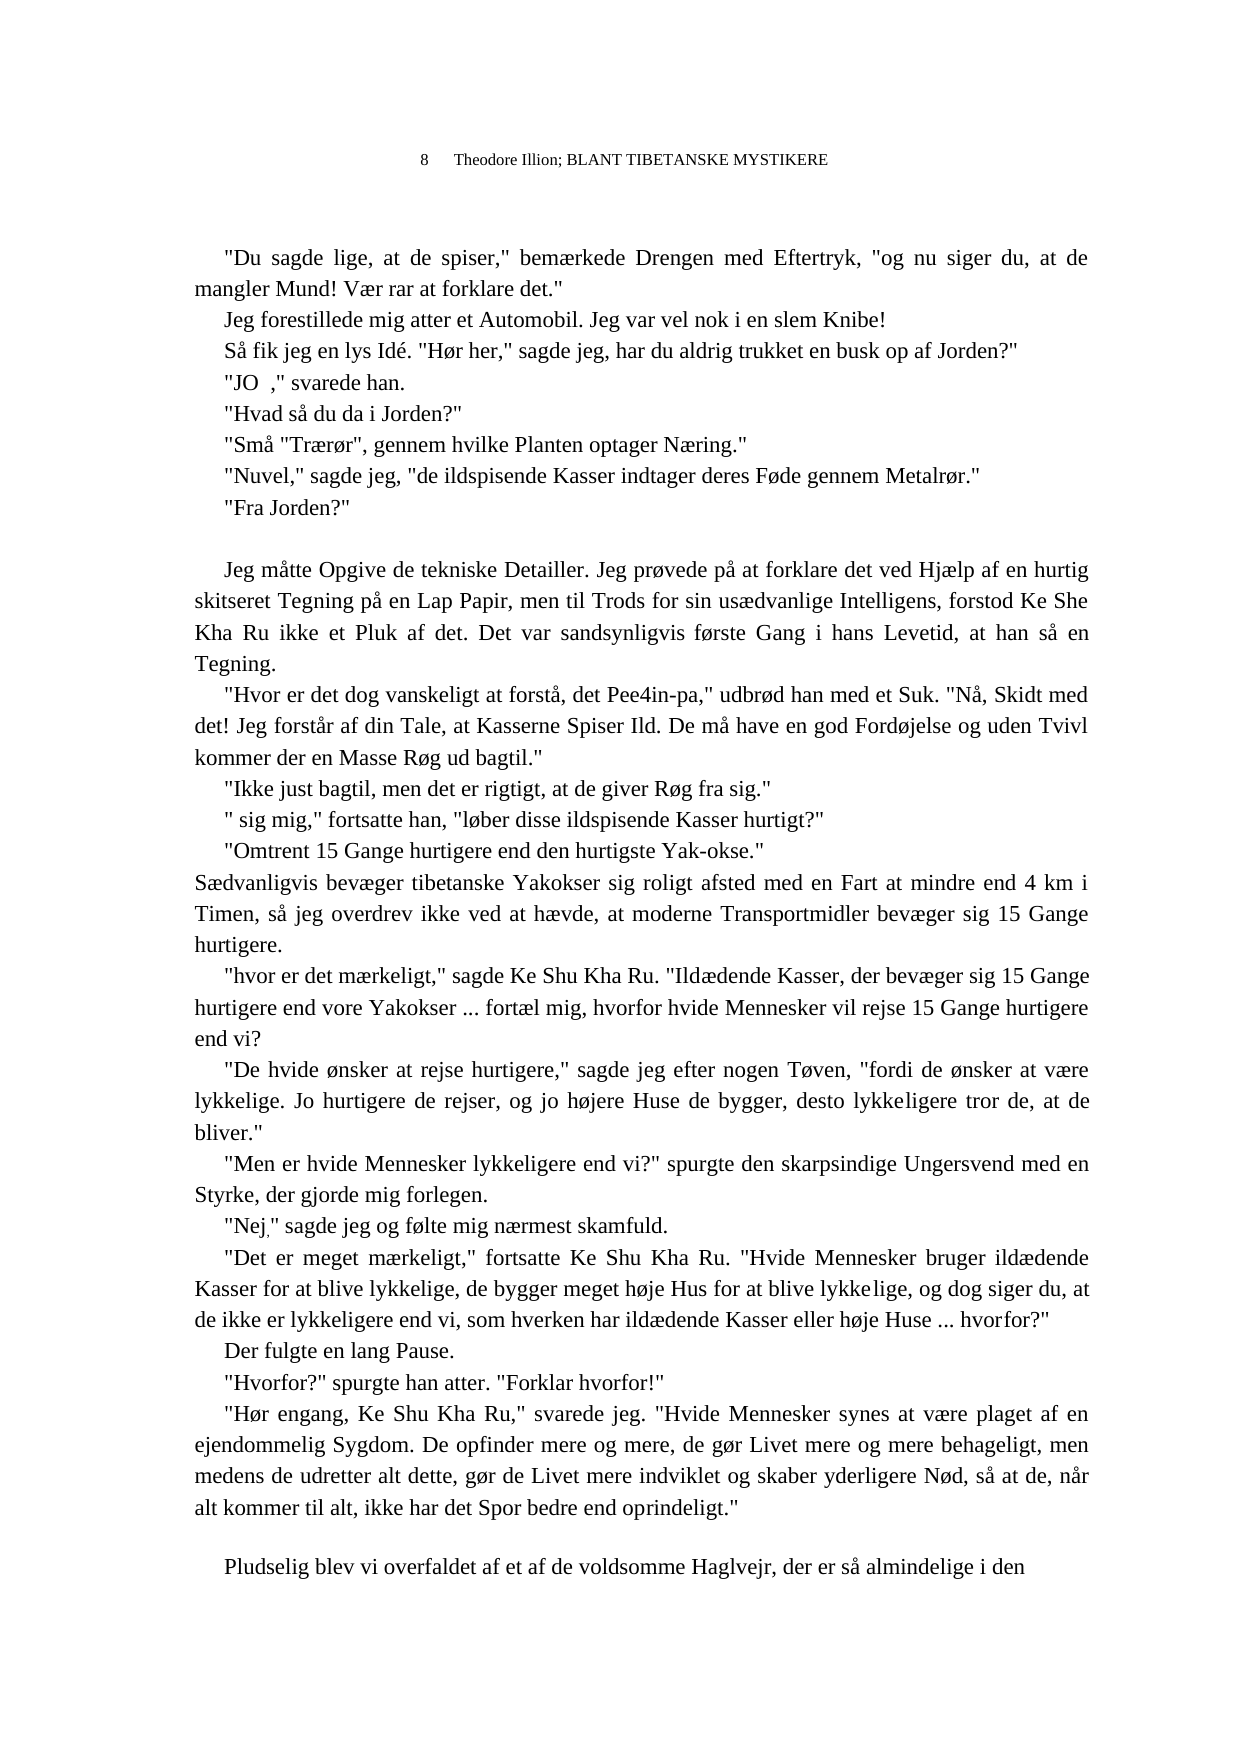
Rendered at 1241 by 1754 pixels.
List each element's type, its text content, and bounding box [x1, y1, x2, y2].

text "Du sagde lige, at de spiser," bemærkede Drengen med Eftertryk, "og nu siger du, at de mangler Mund! Vær rar at forklare det." [194, 240, 1090, 303]
text Sædvanligvis bevæger tibetanske Yakokser sig roligt afsted med en Fart at mindre end 4 km i Timen, så jeg overdrev ikke ved at hævde, at moderne Transportmidler bevæger sig 15 Gange hurtigere. [194, 865, 1090, 959]
text Jeg måtte Opgive de tekniske Detailler. Jeg prøvede på at forklare det ved Hjælp af en hurtig skitseret Teg­ning på en Lap Papir, men til Trods for sin usædvanlige Intelligens, forstod Ke She Kha Ru ikke et Pluk af det. Det var sandsynligvis første Gang i hans Levetid, at han så en Tegning. [194, 553, 1090, 678]
text Jeg forestillede mig atter et Automobil. Jeg var vel nok i en slem Knibe! [194, 303, 1090, 334]
text "Hør engang, Ke Shu Kha Ru," svarede jeg. "Hvide Mennesker synes at være plaget af en ejendommelig Sygdom. De opfinder mere og mere, de gør Livet mere og mere behageligt, men medens de udretter alt dette, gør de Livet mere indviklet og skaber yderligere Nød, så at de, når alt kommer til alt, ikke har det Spor bedre end op­rindeligt." [194, 1396, 1090, 1521]
text "Det er meget mærkeligt," fortsatte Ke Shu Kha Ru. "Hvide Mennesker bruger ildædende Kasser for at blive lykkelige, de bygger meget høje Hus for at blive lykke­lige, og dog siger du, at de ikke er lykkeligere end vi, som hverken har ildædende Kasser eller høje Huse ... hvor­for?" [194, 1240, 1090, 1334]
text "Hvorfor?" spurgte han atter. "Forklar hvorfor!" [194, 1365, 1090, 1396]
text "Men er hvide Mennesker lykkeligere end vi?" spurgte den skarpsindige Ungersvend med en Styrke, der gjorde mig forlegen. [194, 1146, 1090, 1209]
text "Fra Jorden?" [194, 490, 1090, 521]
text "Hvor er det dog vanskeligt at forstå, det Pee4in-pa," udbrød han med et Suk. "Nå, Skidt med det! Jeg for­står af din Tale, at Kasserne Spiser Ild. De må have en god Fordøjelse og uden Tvivl kommer der en Masse Røg ud bagtil." [194, 678, 1090, 771]
text "Omtrent 15 Gange hurtigere end den hurtigste Yak-okse." [194, 834, 1090, 865]
text "Ikke just bagtil, men det er rigtigt, at de giver Røg fra sig." [194, 771, 1090, 803]
text "Nuvel," sagde jeg, "de ildspisende Kasser indtager deres Føde gennem Metalrør." [194, 459, 1090, 490]
text "Hvad så du da i Jorden?" [194, 396, 1090, 428]
text Pludselig blev vi overfaldet af et af de voldsomme Haglvejr, der er så almindelige i den [194, 1553, 1090, 1579]
text " sig mig," fortsatte han, "løber disse ildspisende Kasser hurtigt?" [194, 803, 1090, 834]
text "hvor er det mærkeligt," sagde Ke Shu Kha Ru. "Ild­ædende Kasser, der bevæger sig 15 Gange hurtigere end vore Yakokser ... fortæl mig, hvorfor hvide Mennesker vil rejse 15 Gange hurtigere end vi? [194, 959, 1090, 1053]
text Der fulgte en lang Pause. [194, 1334, 1090, 1365]
text "Nej," sagde jeg og følte mig nærmest skamfuld. [194, 1209, 1090, 1240]
text "De hvide ønsker at rejse hurtigere," sagde jeg efter nogen Tøven, "fordi de ønsker at være lykkelige. Jo hur­tigere de rejser, og jo højere Huse de bygger, desto lykke­ligere tror de, at de bliver." [194, 1053, 1090, 1146]
text Så fik jeg en lys Idé. "Hør her," sagde jeg, har du aldrig trukket en busk op af Jorden?" [194, 334, 1090, 365]
text "JO ," svarede han. [194, 365, 1090, 396]
text "Små "Trærør", gennem hvilke Planten optager Næring." [194, 428, 1090, 459]
